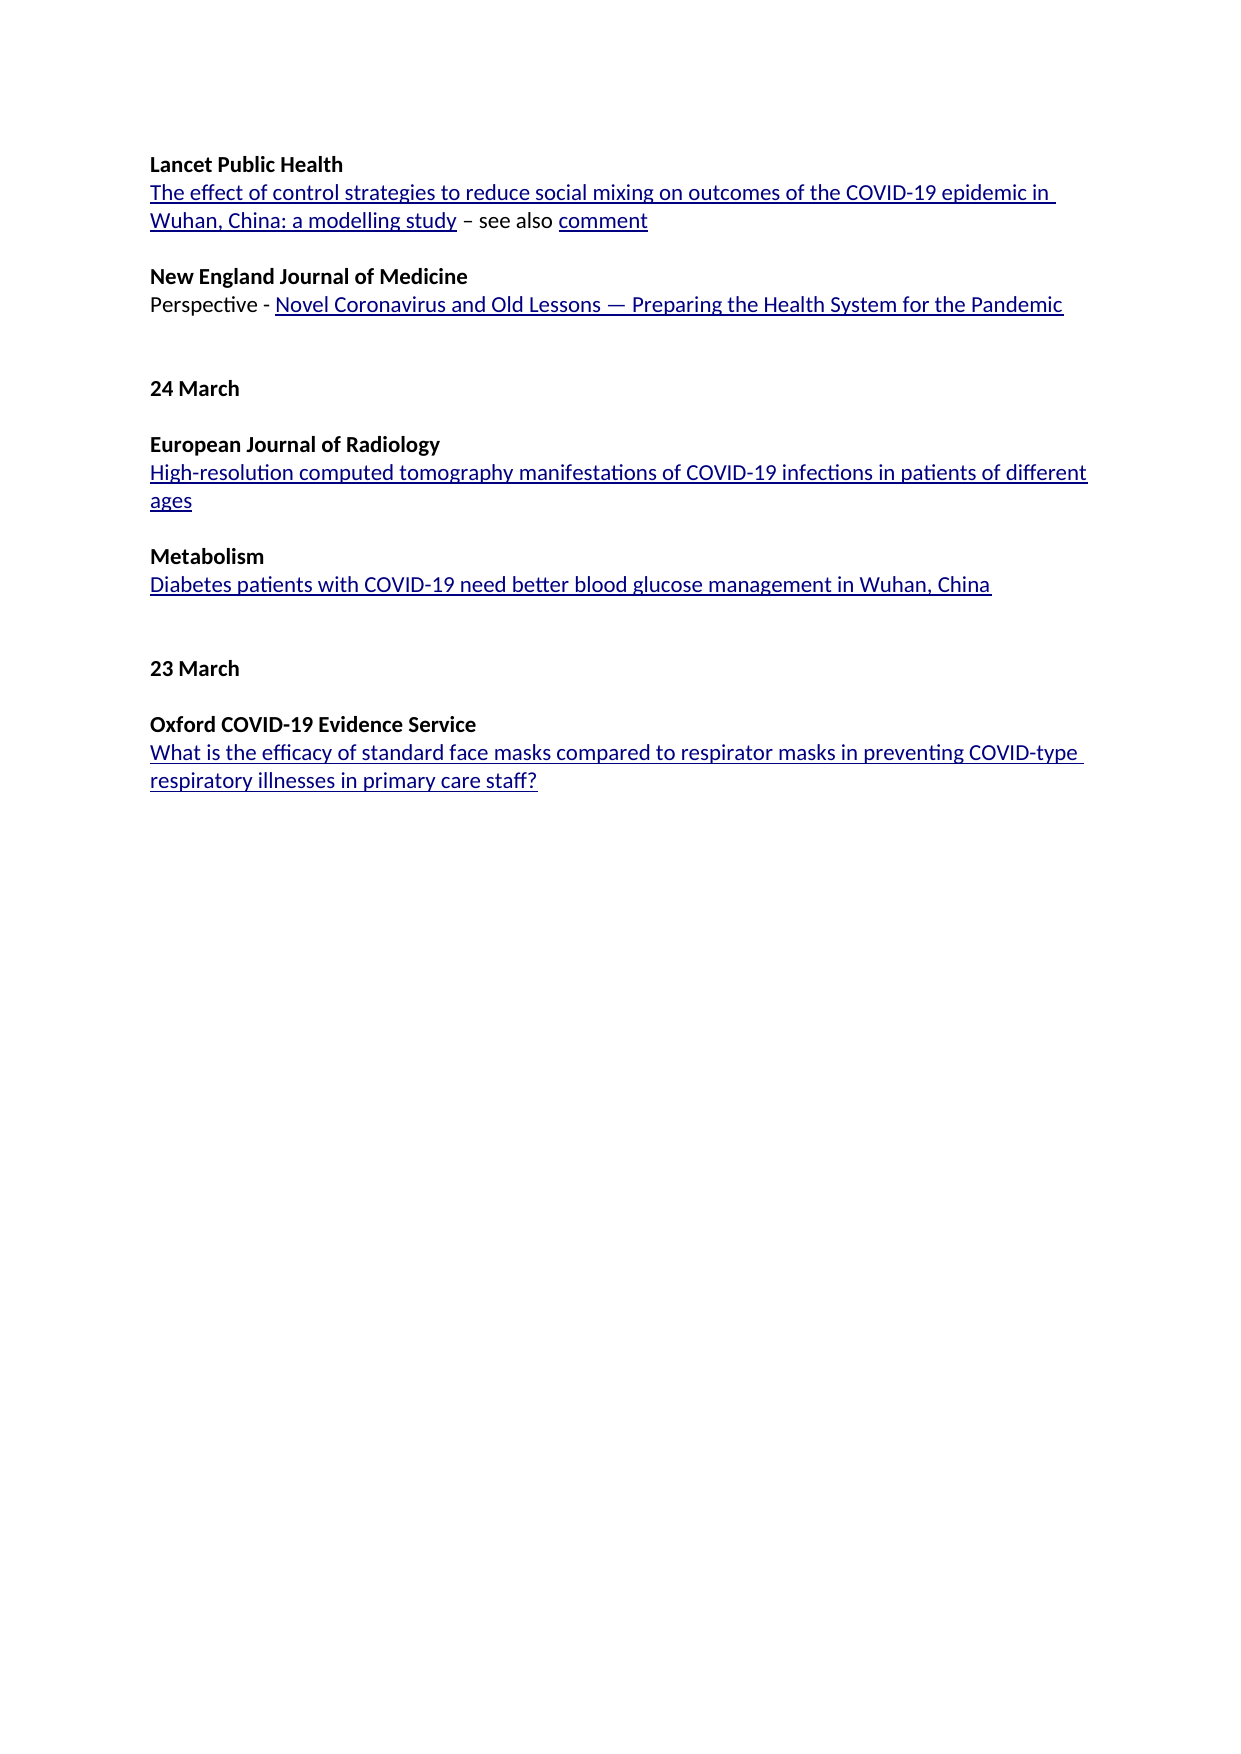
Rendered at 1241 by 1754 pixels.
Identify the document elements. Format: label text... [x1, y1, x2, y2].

text New England Journal of Medicine [150, 262, 1090, 290]
text High-resolution computed tomography manifestations of COVID-19 infections in patients of different ages [150, 458, 1090, 514]
text 23 March [150, 654, 1090, 682]
text 24 March [150, 374, 1090, 402]
text Oxford COVID-19 Evidence Service [150, 710, 1090, 738]
text Perspective - Novel Coronavirus and Old Lessons — Preparing the Health System for the Pandemic [150, 290, 1090, 318]
text Lancet Public Health [150, 150, 1090, 178]
text What is the efficacy of standard face masks compared to respirator masks in preventing COVID-type respiratory illnesses in primary care staff? [150, 738, 1090, 794]
text Metabolism [150, 542, 1090, 570]
text Diabetes patients with COVID-19 need better blood glucose management in Wuhan, China [150, 570, 1090, 598]
text European Journal of Radiology [150, 430, 1090, 458]
text The effect of control strategies to reduce social mixing on outcomes of the COVID-19 epidemic in Wuhan, China: a modelling study – see also comment [150, 178, 1090, 234]
